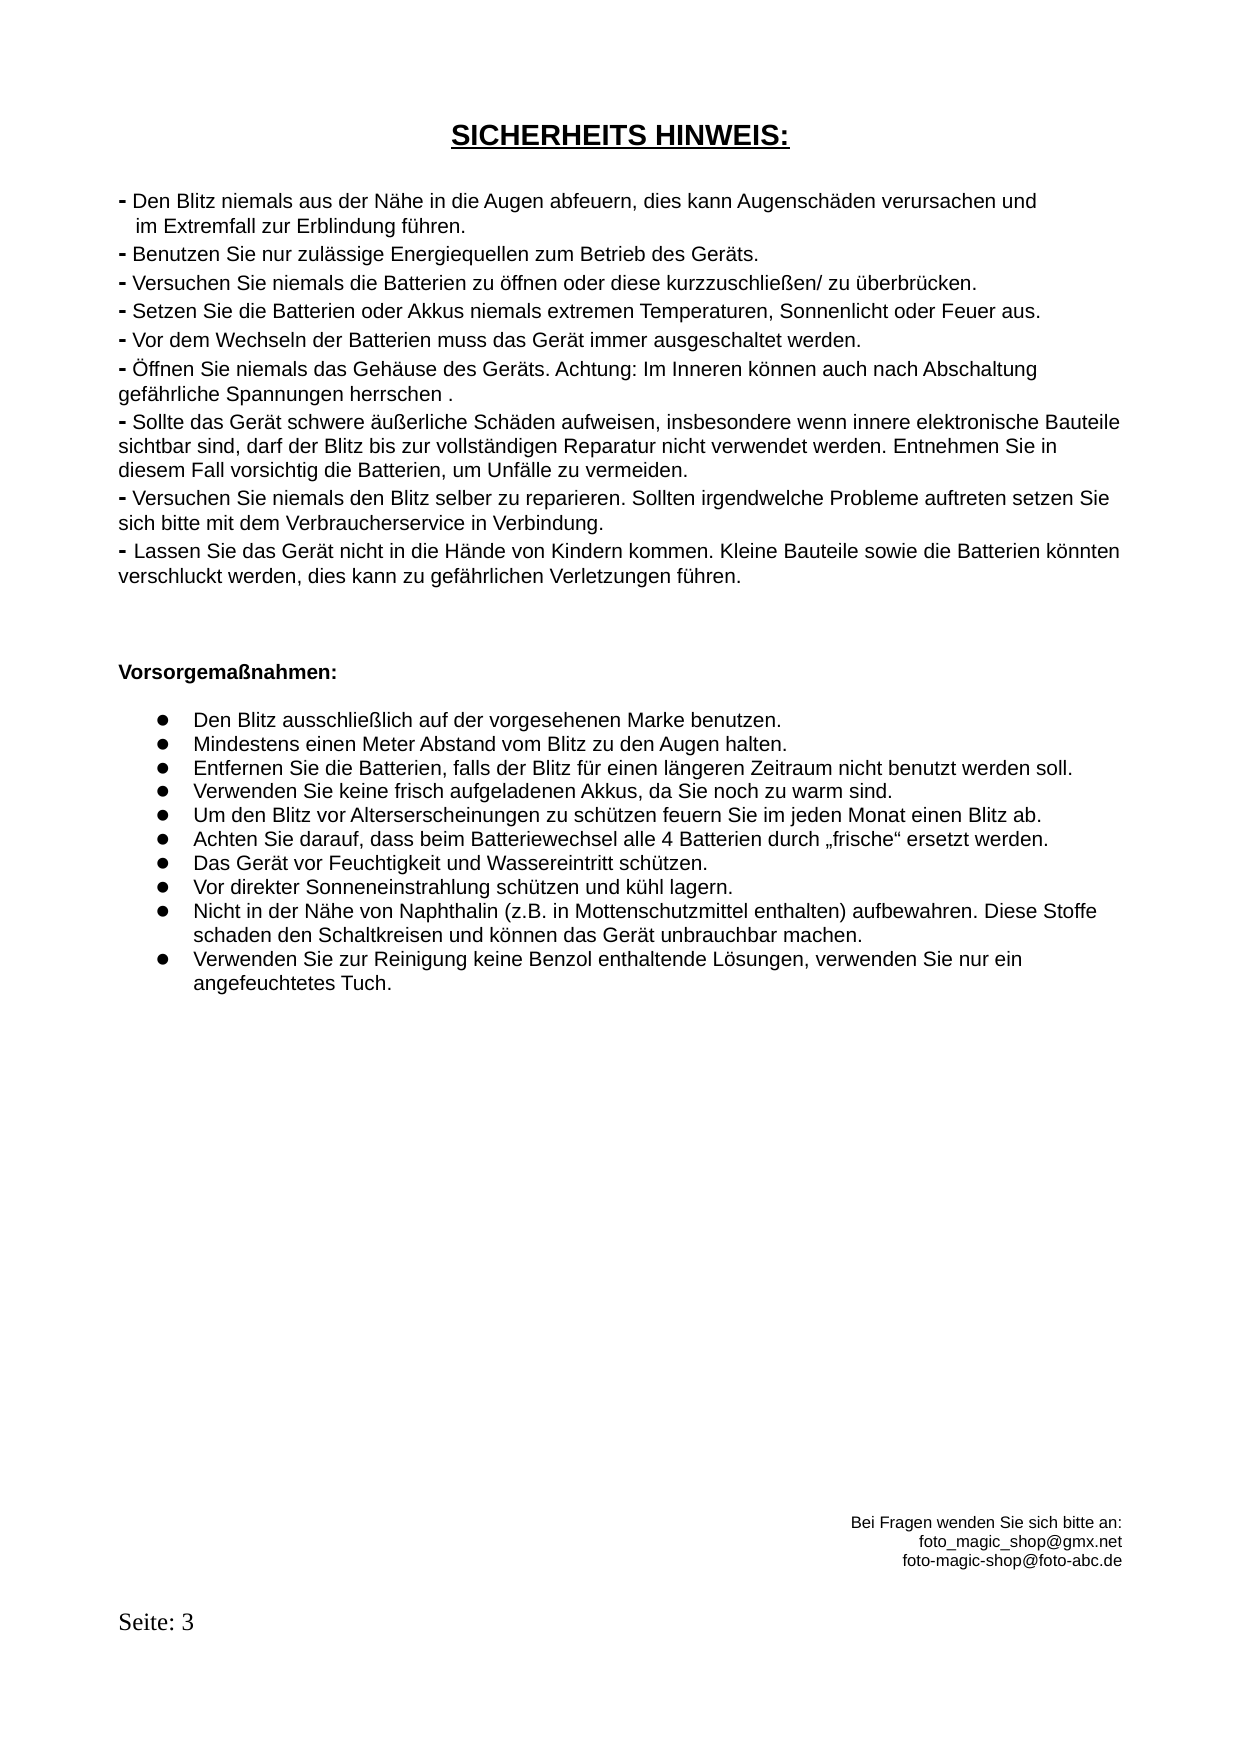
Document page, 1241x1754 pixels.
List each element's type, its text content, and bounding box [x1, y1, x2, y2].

text - Den Blitz niemals aus der Nähe in die Augen abfeuern, dies kann Augenschäden verursachen und [118, 185, 1122, 214]
text - Lassen Sie das Gerät nicht in die Hände von Kindern kommen. Kleine Bauteile sowie die Batterien könnten verschluckt werden, dies kann zu gefährlichen Verletzungen führen. [118, 535, 1122, 588]
list Das Gerät vor Feuchtigkeit und Wassereintritt schützen. [156, 851, 1122, 875]
text - Benutzen Sie nur zulässige Energiequellen zum Betrieb des Geräts. [118, 238, 1122, 267]
text foto-magic-shop@foto-abc.de [118, 1551, 1122, 1570]
list Um den Blitz vor Alterserscheinungen zu schützen feuern Sie im jeden Monat einen Blitz ab. [156, 803, 1122, 827]
list Vor direkter Sonneneinstrahlung schützen und kühl lagern. [156, 875, 1122, 899]
text - Setzen Sie die Batterien oder Akkus niemals extremen Temperaturen, Sonnenlicht oder Feuer aus. [118, 295, 1122, 324]
list Entfernen Sie die Batterien, falls der Blitz für einen längeren Zeitraum nicht benutzt werden soll. [156, 755, 1122, 779]
list Verwenden Sie zur Reinigung keine Benzol enthaltende Lösungen, verwenden Sie nur ein angefeuchtetes Tuch. [156, 947, 1122, 995]
text foto_magic_shop@gmx.net [118, 1532, 1122, 1551]
text SICHERHEITS HINWEIS: [118, 118, 1122, 152]
text - Versuchen Sie niemals den Blitz selber zu reparieren. Sollten irgendwelche Probleme auftreten setzen Sie sich bitte mit dem Verbraucherservice in Verbindung. [118, 482, 1122, 535]
text - Versuchen Sie niemals die Batterien zu öffnen oder diese kurzzuschließen/ zu überbrücken. [118, 267, 1122, 295]
text Vorsorgemaßnahmen: [118, 659, 1122, 683]
text - Vor dem Wechseln der Batterien muss das Gerät immer ausgeschaltet werden. [118, 324, 1122, 353]
text - Öffnen Sie niemals das Gehäuse des Geräts. Achtung: Im Inneren können auch nach Abschaltung gefährliche Spannungen herrschen . [118, 353, 1122, 406]
text im Extremfall zur Erblindung führen. [118, 214, 1122, 238]
list Verwenden Sie keine frisch aufgeladenen Akkus, da Sie noch zu warm sind. [156, 779, 1122, 803]
text - Sollte das Gerät schwere äußerliche Schäden aufweisen, insbesondere wenn innere elektronische Bauteile sichtbar sind, darf der Blitz bis zur vollständigen Reparatur nicht verwendet werden. Entnehmen Sie in diesem Fall vorsichtig die Batterien, um Unfälle zu vermeiden. [118, 406, 1122, 482]
list Den Blitz ausschließlich auf der vorgesehenen Marke benutzen. [156, 707, 1122, 731]
list Mindestens einen Meter Abstand vom Blitz zu den Augen halten. [156, 731, 1122, 755]
text Bei Fragen wenden Sie sich bitte an: [118, 1512, 1122, 1532]
list Achten Sie darauf, dass beim Batteriewechsel alle 4 Batterien durch „frische“ ersetzt werden. [156, 827, 1122, 851]
list Nicht in der Nähe von Naphthalin (z.B. in Mottenschutzmittel enthalten) aufbewahren. Diese Stoffe schaden den Schaltkreisen und können das Gerät unbrauchbar machen. [156, 899, 1122, 947]
